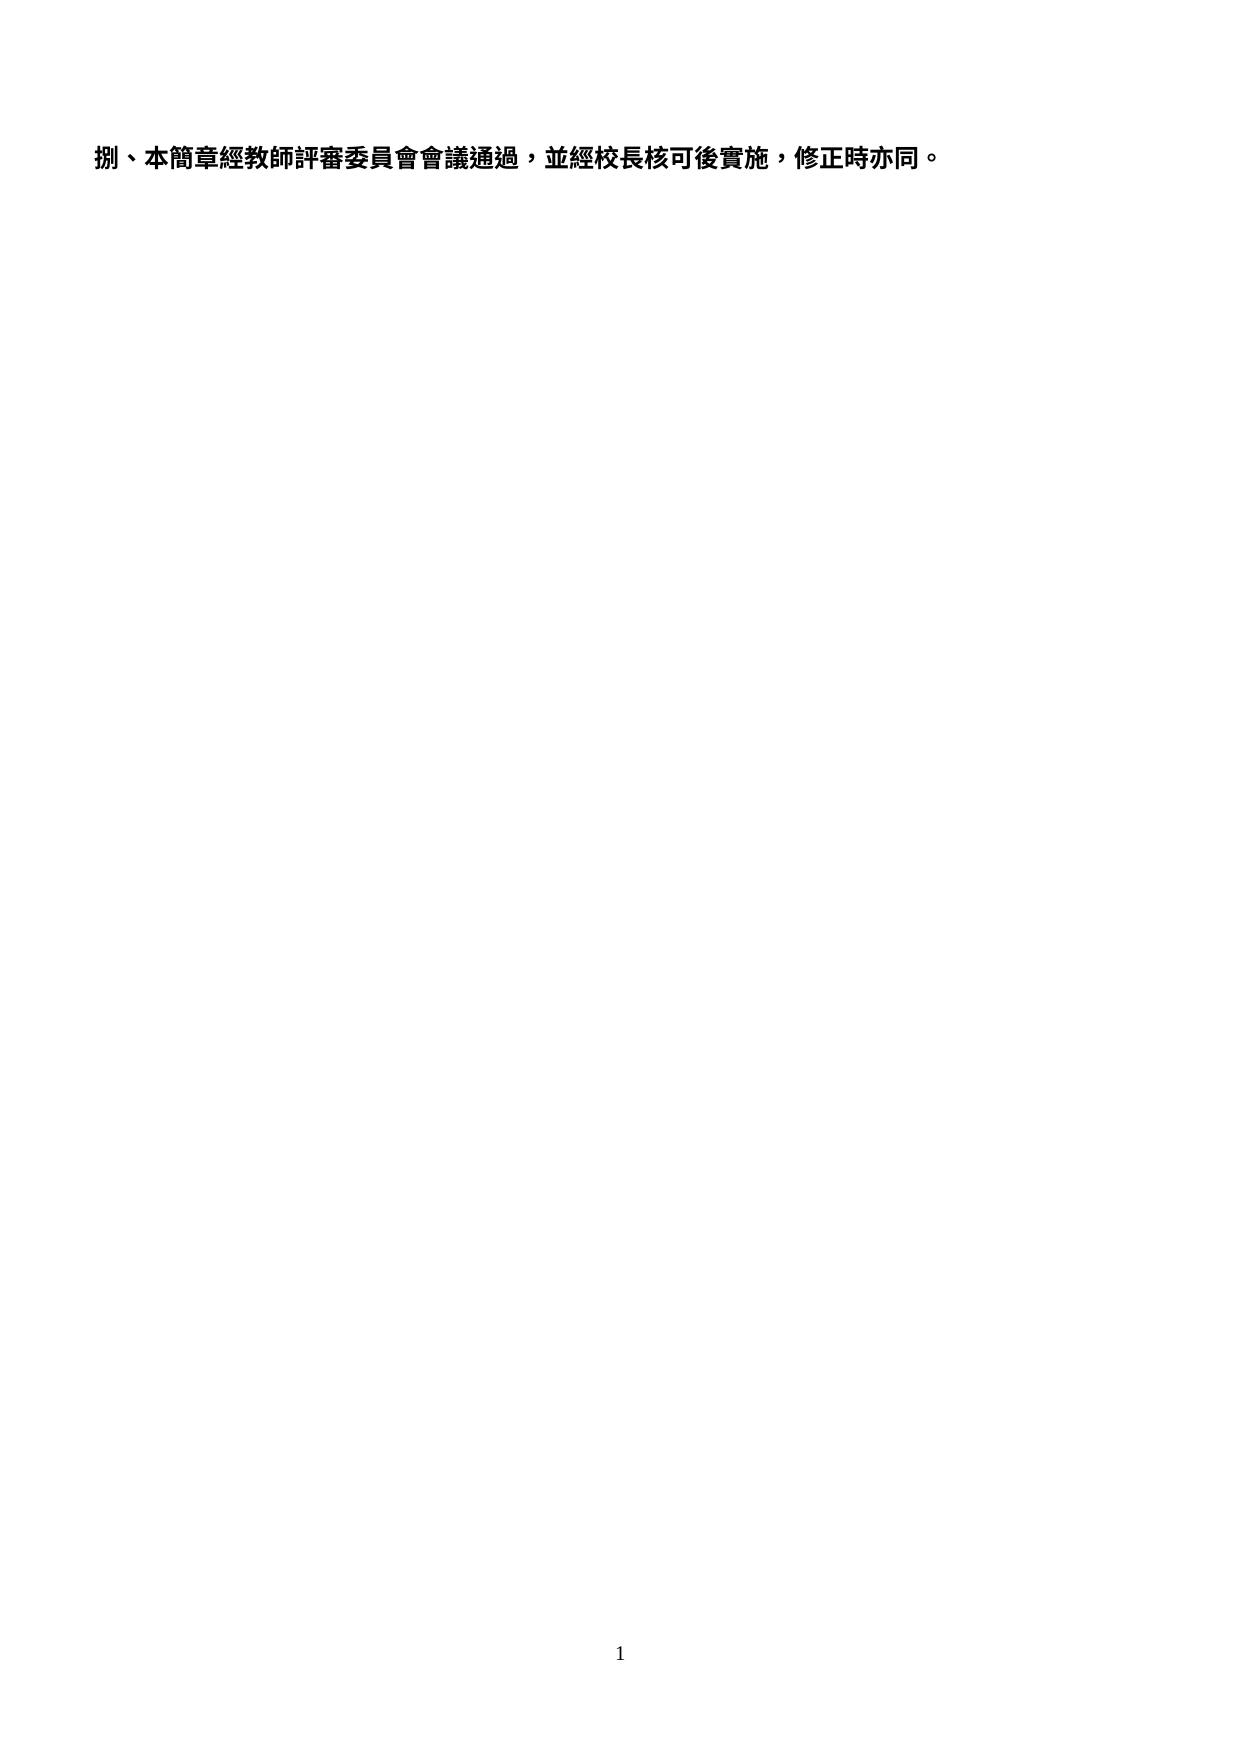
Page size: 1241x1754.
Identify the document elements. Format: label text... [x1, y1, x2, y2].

text 捌、本簡章經教師評審委員會會議通過，並經校長核可後實施，修正時亦同。 [94, 115, 1146, 177]
